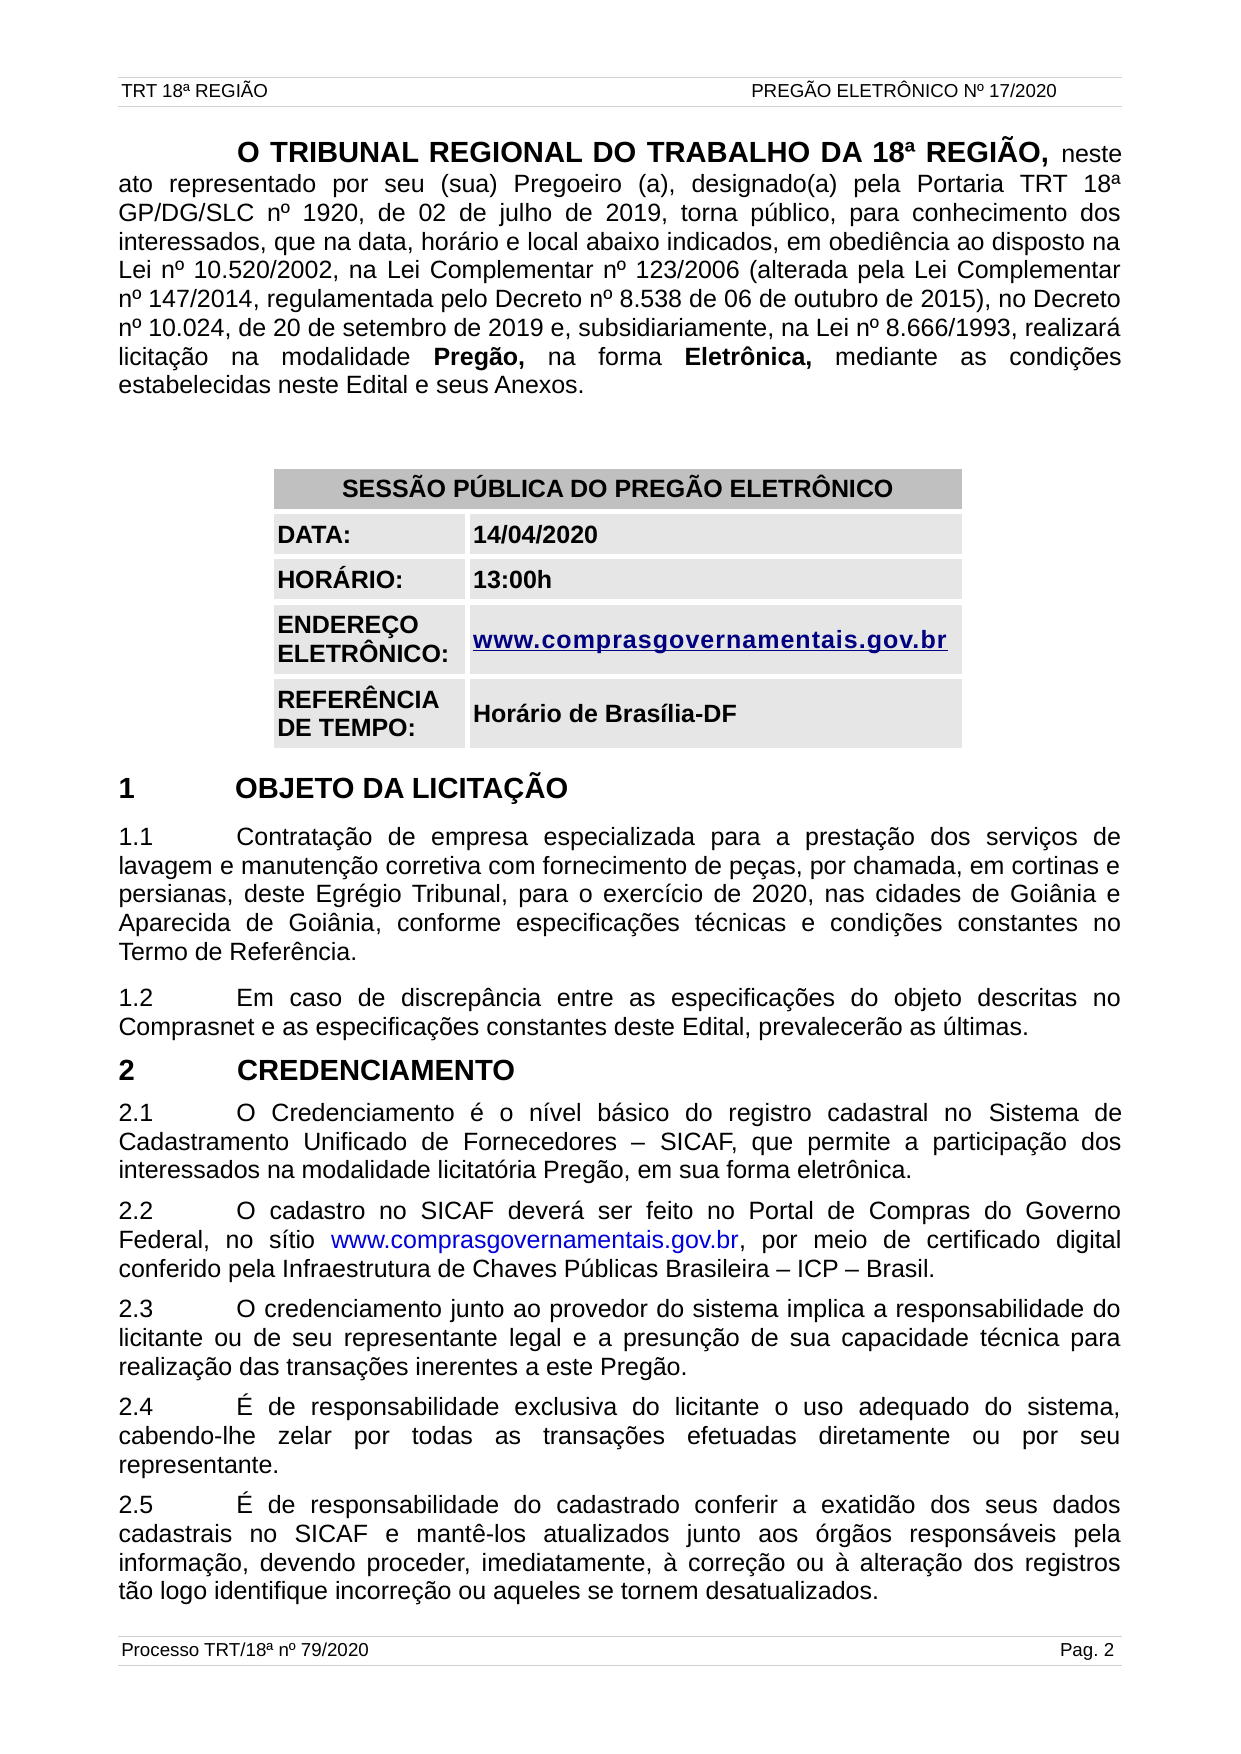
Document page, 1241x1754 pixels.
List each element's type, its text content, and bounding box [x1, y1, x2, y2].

table_cell Horário de Brasília-DF [470, 679, 962, 748]
text 2.5 É de responsabilidade do cadastrado conferir a exatidão dos seus dados cadastrais no SICAF e mantê-los atualizados junto aos órgãos responsáveis pela informação, devendo proceder, imediatamente, à correção ou à alteração dos registros tão logo identifique incorreção ou aqueles se tornem desatualizados. [118, 1490, 1122, 1605]
text 1 OBJETO DA LICITAÇÃO [118, 771, 1122, 804]
text 1.1 Contratação de empresa especializada para a prestação dos serviços de lavagem e manutenção corretiva com fornecimento de peças, por chamada, em cortinas e persianas, deste Egrégio Tribunal, para o exercício de 2020, nas cidades de Goiânia e Aparecida de Goiânia, conforme especificações técnicas e condições constantes no Termo de Referência. [118, 822, 1122, 966]
table_cell ENDEREÇO ELETRÔNICO: [274, 605, 465, 674]
table_cell 14/04/2020 [470, 514, 962, 554]
text 2.3 O credenciamento junto ao provedor do sistema implica a responsabilidade do licitante ou de seu representante legal e a presunção de sua capacidade técnica para realização das transações inerentes a este Pregão. [118, 1294, 1122, 1380]
text 2.2 O cadastro no SICAF deverá ser feito no Portal de Compras do Governo Federal, no sítio www.comprasgovernamentais.gov.br, por meio de certificado digital conferido pela Infraestrutura de Chaves Públicas Brasileira – ICP – Brasil. [118, 1196, 1122, 1282]
text O TRIBUNAL REGIONAL DO TRABALHO DA 18ª REGIÃO, neste ato representado por seu (sua) Pregoeiro (a), designado(a) pela Portaria TRT 18ª GP/DG/SLC nº 1920, de 02 de julho de 2019, torna público, para conhecimento dos interessados, que na data, horário e local abaixo indicados, em obediência ao disposto na Lei nº 10.520/2002, na Lei Complementar nº 123/2006 (alterada pela Lei Complementar nº 147/2014, regulamentada pelo Decreto nº 8.538 de 06 de outubro de 2015), no Decreto nº 10.024, de 20 de setembro de 2019 e, subsidiariamente, na Lei nº 8.666/1993, realizará licitação na modalidade Pregão, na forma Eletrônica, mediante as condições estabelecidas neste Edital e seus Anexos. [118, 136, 1122, 399]
table_cell DATA: [274, 514, 465, 554]
table_cell REFERÊNCIA DE TEMPO: [274, 679, 465, 748]
text 2.1 O Credenciamento é o nível básico do registro cadastral no Sistema de Cadastramento Unificado de Fornecedores – SICAF, que permite a participação dos interessados na modalidade licitatória Pregão, em sua forma eletrônica. [118, 1098, 1122, 1184]
table_cell 13:00h [470, 559, 962, 599]
table_header SESSÃO PÚBLICA DO PREGÃO ELETRÔNICO [274, 469, 962, 509]
text 1.2 Em caso de discrepância entre as especificações do objeto descritas no Comprasnet e as especificações constantes deste Edital, prevalecerão as últimas. [118, 983, 1122, 1041]
table_cell HORÁRIO: [274, 559, 465, 599]
text 2.4 É de responsabilidade exclusiva do licitante o uso adequado do sistema, cabendo-lhe zelar por todas as transações efetuadas diretamente ou por seu representante. [118, 1392, 1122, 1478]
table_cell www.comprasgovernamentais.gov.br [470, 605, 962, 674]
text 2 CREDENCIAMENTO [118, 1053, 1122, 1086]
